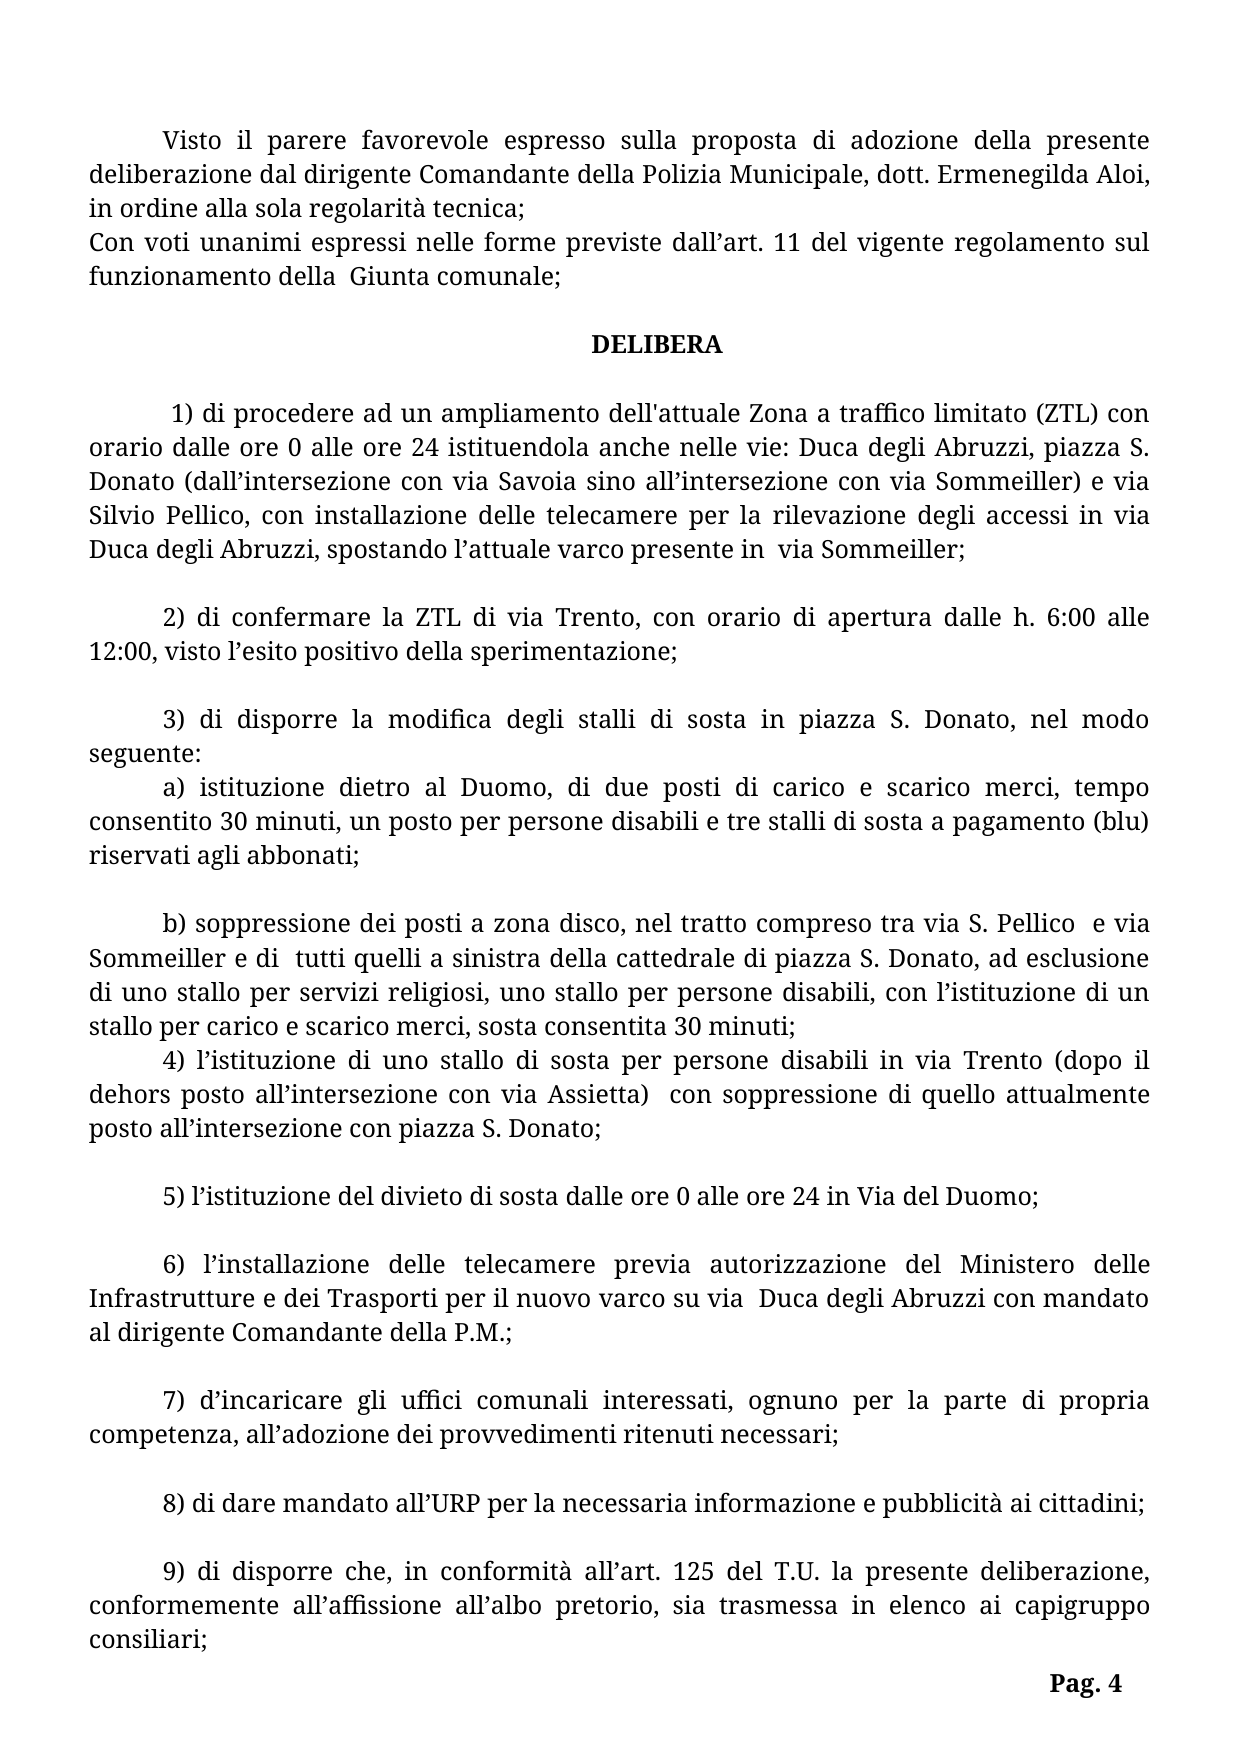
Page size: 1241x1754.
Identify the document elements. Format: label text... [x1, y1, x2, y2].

text Visto il parere favorevole espresso sulla proposta di adozione della presente deliberazione dal dirigente Comandante della Polizia Municipale, dott. Ermenegilda Aloi, in ordine alla sola regolarità tecnica; [89, 123, 1152, 225]
text 9) di disporre che, in conformità all’art. 125 del T.U. la presente deliberazione, conformemente all’affissione all’albo pretorio, sia trasmessa in elenco ai capigruppo consiliari; [89, 1553, 1152, 1656]
text b) soppressione dei posti a zona disco, nel tratto compreso tra via S. Pellico e via Sommeiller e di tutti quelli a sinistra della cattedrale di piazza S. Donato, ad esclusione di uno stallo per servizi religiosi, uno stallo per persone disabili, con l’istituzione di un stallo per carico e scarico merci, sosta consentita 30 minuti; [89, 906, 1152, 1042]
text 3) di disporre la modifica degli stalli di sosta in piazza S. Donato, nel modo seguente: [89, 702, 1152, 770]
text 7) d’incaricare gli uffici comunali interessati, ognuno per la parte di propria competenza, all’adozione dei provvedimenti ritenuti necessari; [89, 1383, 1152, 1451]
text 6) l’installazione delle telecamere previa autorizzazione del Ministero delle Infrastrutture e dei Trasporti per il nuovo varco su via Duca degli Abruzzi con mandato al dirigente Comandante della P.M.; [89, 1247, 1152, 1349]
text DELIBERA [162, 327, 1152, 361]
text 1) di procedere ad un ampliamento dell'attuale Zona a traffico limitato (ZTL) con orario dalle ore 0 alle ore 24 istituendola anche nelle vie: Duca degli Abruzzi, piazza S. Donato (dall’intersezione con via Savoia sino all’intersezione con via Sommeiller) e via Silvio Pellico, con installazione delle telecamere per la rilevazione degli accessi in via Duca degli Abruzzi, spostando l’attuale varco presente in via Sommeiller; [89, 395, 1152, 566]
text 5) l’istituzione del divieto di sosta dalle ore 0 alle ore 24 in Via del Duomo; [89, 1179, 1152, 1213]
text 4) l’istituzione di uno stallo di sosta per persone disabili in via Trento (dopo il dehors posto all’intersezione con via Assietta) con soppressione di quello attualmente posto all’intersezione con piazza S. Donato; [89, 1042, 1152, 1144]
text Con voti unanimi espressi nelle forme previste dall’art. 11 del vigente regolamento sul funzionamento della Giunta comunale; [89, 225, 1152, 293]
text a) istituzione dietro al Duomo, di due posti di carico e scarico merci, tempo consentito 30 minuti, un posto per persone disabili e tre stalli di sosta a pagamento (blu) riservati agli abbonati; [89, 770, 1152, 872]
text 8) di dare mandato all’URP per la necessaria informazione e pubblicità ai cittadini; [89, 1485, 1152, 1519]
text 2) di confermare la ZTL di via Trento, con orario di apertura dalle h. 6:00 alle 12:00, visto l’esito positivo della sperimentazione; [89, 599, 1152, 668]
